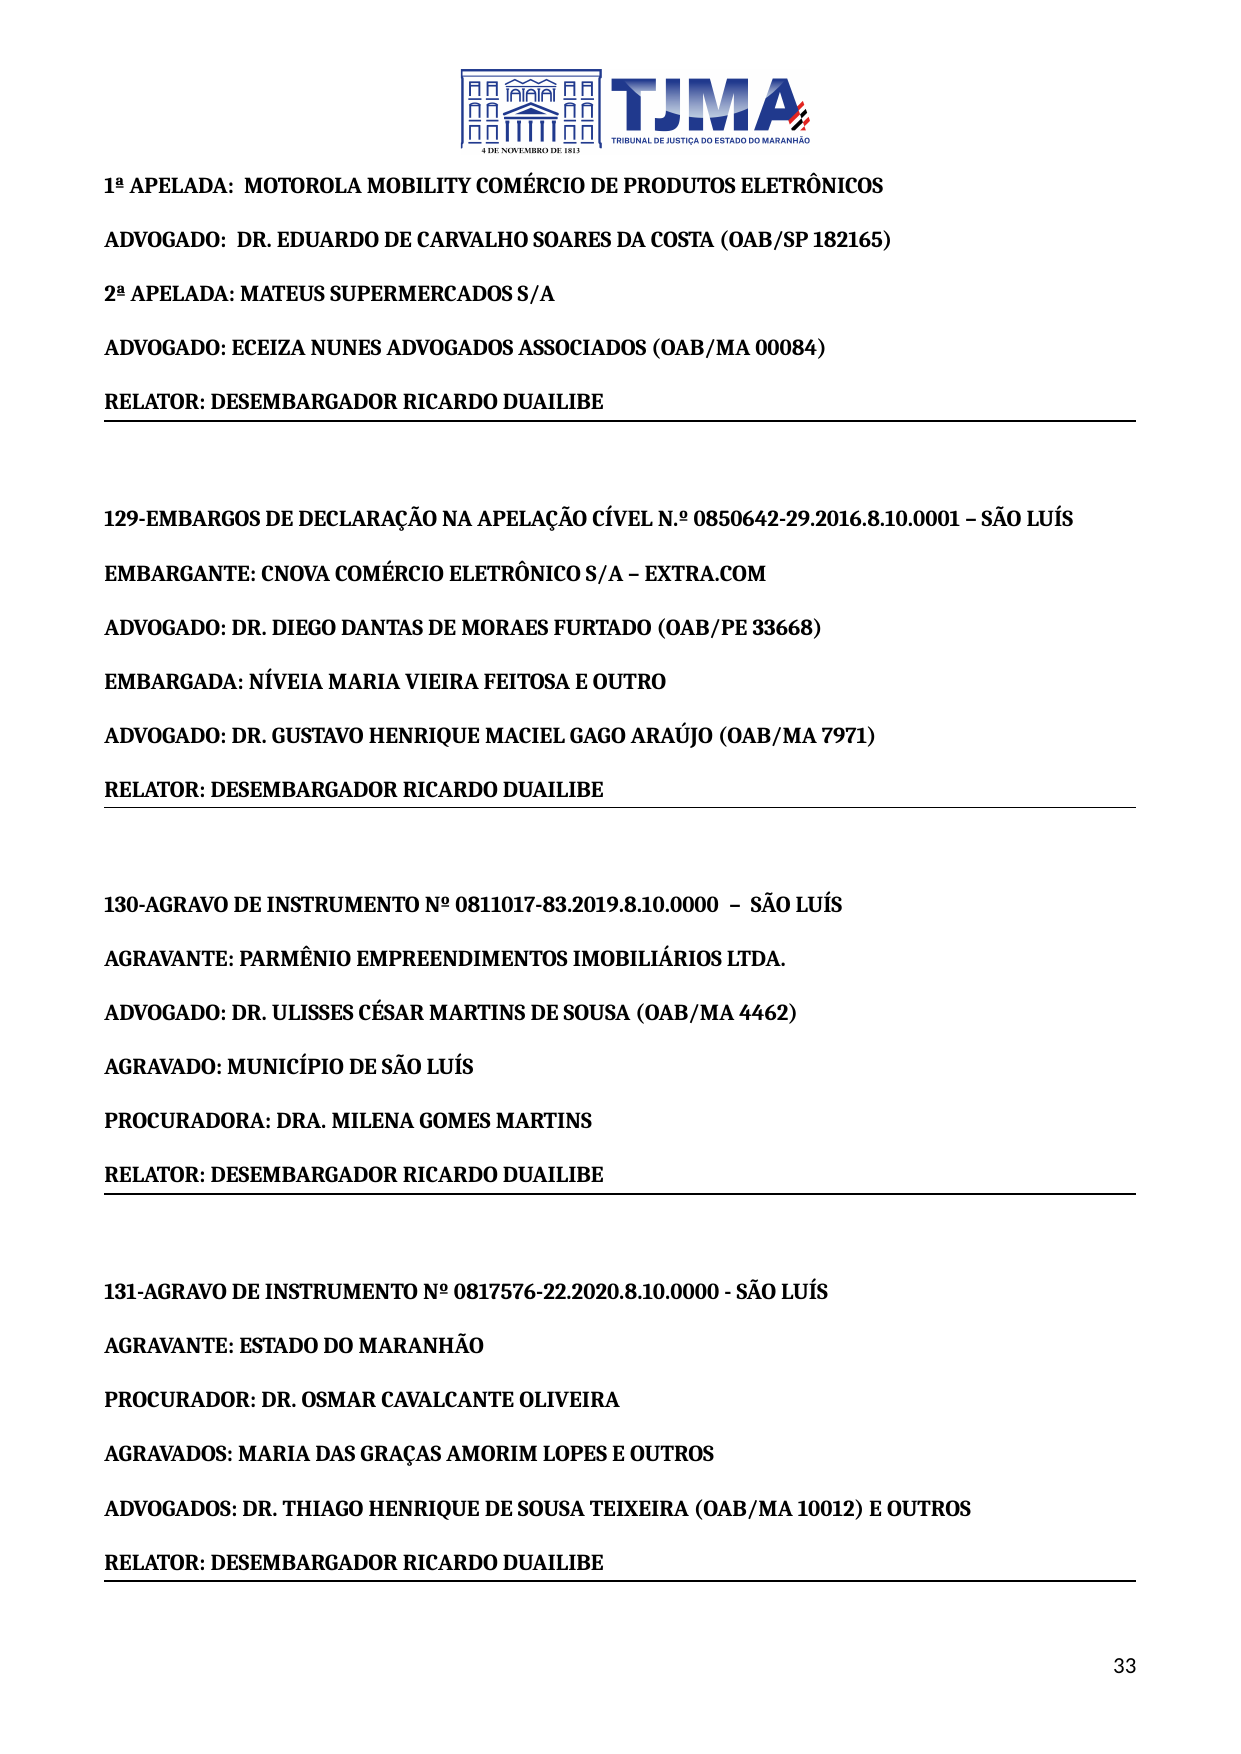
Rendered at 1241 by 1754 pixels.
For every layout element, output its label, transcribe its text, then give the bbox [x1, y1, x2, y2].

text RELATOR: DESEMBARGADOR RICARDO DUAILIBE [104, 389, 1136, 420]
text ADVOGADO: DR. DIEGO DANTAS DE MORAES FURTADO (OAB/PE 33668) [104, 614, 1136, 641]
text 1ª APELADA: MOTOROLA MOBILITY COMÉRCIO DE PRODUTOS ELETRÔNICOS [104, 173, 1136, 199]
text EMBARGADA: NÍVEIA MARIA VIEIRA FEITOSA E OUTRO [104, 668, 1136, 695]
text ADVOGADO: DR. EDUARDO DE CARVALHO SOARES DA COSTA (OAB/SP 182165) [104, 227, 1136, 253]
text RELATOR: DESEMBARGADOR RICARDO DUAILIBE [104, 1549, 1136, 1580]
text ADVOGADO: DR. GUSTAVO HENRIQUE MACIEL GAGO ARAÚJO (OAB/MA 7971) [104, 722, 1136, 749]
text RELATOR: DESEMBARGADOR RICARDO DUAILIBE [104, 1162, 1136, 1193]
text EMBARGANTE: CNOVA COMÉRCIO ELETRÔNICO S/A – EXTRA.COM [104, 560, 1136, 587]
text AGRAVANTE: PARMÊNIO EMPREENDIMENTOS IMOBILIÁRIOS LTDA. [104, 946, 1136, 972]
text AGRAVADO: MUNICÍPIO DE SÃO LUÍS [104, 1054, 1136, 1080]
picture [460, 69, 810, 155]
text 129-EMBARGOS DE DECLARAÇÃO NA APELAÇÃO CÍVEL N.º 0850642-29.2016.8.10.0001 – SÃO LUÍS [104, 506, 1136, 533]
text PROCURADOR: DR. OSMAR CAVALCANTE OLIVEIRA [104, 1387, 1136, 1413]
text 2ª APELADA: MATEUS SUPERMERCADOS S/A [104, 281, 1136, 307]
text RELATOR: DESEMBARGADOR RICARDO DUAILIBE [104, 777, 1136, 807]
text AGRAVANTE: ESTADO DO MARANHÃO [104, 1333, 1136, 1359]
text ADVOGADOS: DR. THIAGO HENRIQUE DE SOUSA TEIXEIRA (OAB/MA 10012) E OUTROS [104, 1495, 1136, 1522]
text ADVOGADO: DR. ULISSES CÉSAR MARTINS DE SOUSA (OAB/MA 4462) [104, 1000, 1136, 1026]
text ADVOGADO: ECEIZA NUNES ADVOGADOS ASSOCIADOS (OAB/MA 00084) [104, 335, 1136, 361]
text PROCURADORA: DRA. MILENA GOMES MARTINS [104, 1108, 1136, 1134]
text 130-AGRAVO DE INSTRUMENTO Nº 0811017-83.2019.8.10.0000 – SÃO LUÍS [104, 892, 1136, 918]
text 131-AGRAVO DE INSTRUMENTO Nº 0817576-22.2020.8.10.0000 - SÃO LUÍS [104, 1279, 1136, 1305]
text AGRAVADOS: MARIA DAS GRAÇAS AMORIM LOPES E OUTROS [104, 1441, 1136, 1468]
